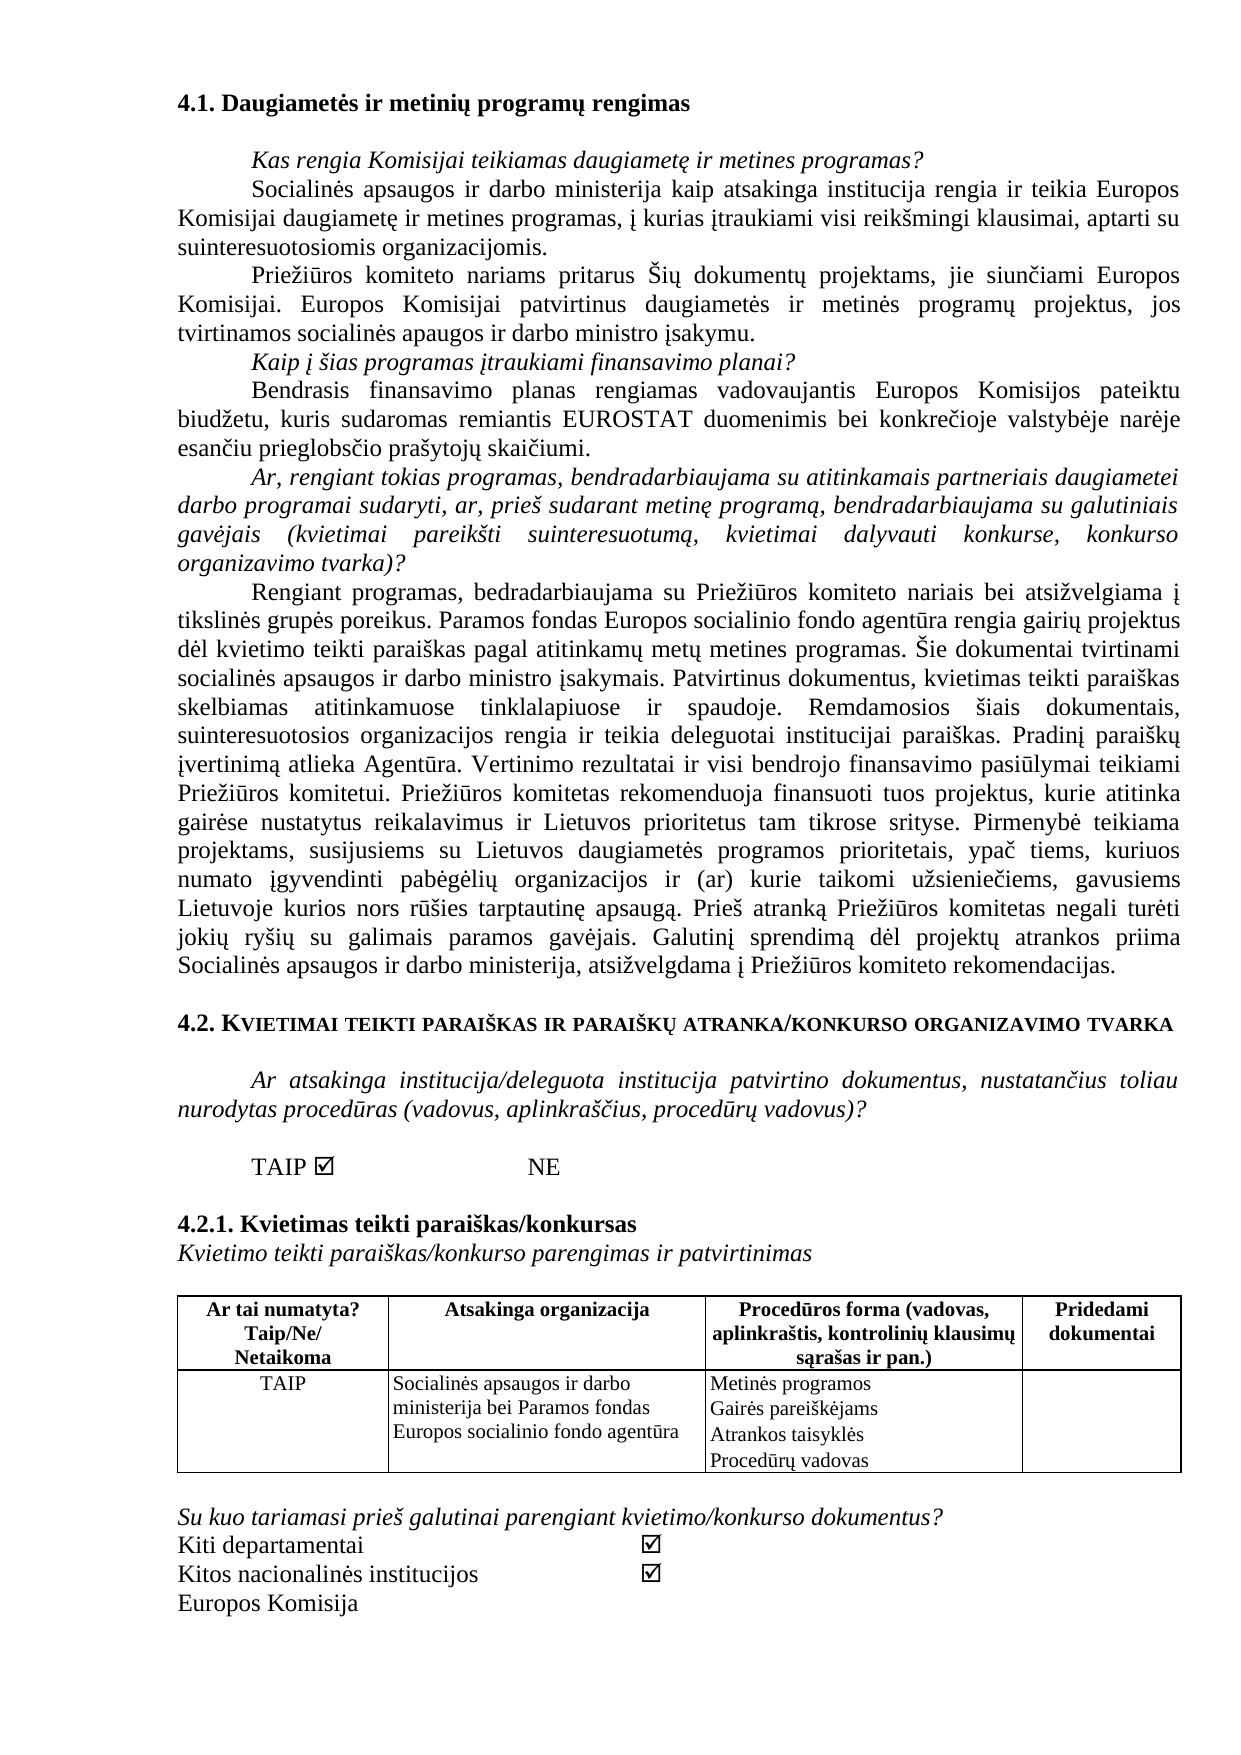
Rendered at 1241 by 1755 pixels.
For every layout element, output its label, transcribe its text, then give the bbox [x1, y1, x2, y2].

text Su kuo tariamasi prieš galutinai parengiant kvietimo/konkurso dokumentus? [177, 1502, 1181, 1531]
text Kas rengia Komisijai teikiamas daugiametę ir metines programas? [177, 145, 1181, 174]
text 4.1. Daugiametės ir metinių programų rengimas [177, 88, 1181, 117]
table_header Pridedami dokumentai [1023, 1297, 1180, 1369]
text Socialinės apsaugos ir darbo ministerija kaip atsakinga institucija rengia ir teikia Europos Komisijai daugiametę ir metines programas, į kurias įtraukiami visi reikšmingi klausimai, aptarti su suinteresuotosiomis organizacijomis. [177, 174, 1181, 260]
table_cell [1023, 1371, 1180, 1472]
text Priežiūros komiteto nariams pritarus Šių dokumentų projektams, jie siunčiami Europos Komisijai. Europos Komisijai patvirtinus daugiametės ir metinės programų projektus, jos tvirtinamos socialinės apaugos ir darbo ministro įsakymu. [177, 260, 1181, 347]
text Kitos nacionalinės institucijos  [177, 1559, 1181, 1588]
table_cell Socialinės apsaugos ir darbo ministerija bei Paramos fondas Europos socialinio fondo agentūra [389, 1371, 705, 1472]
text Ar atsakinga institucija/deleguota institucija patvirtino dokumentus, nustatančius toliau nurodytas procedūras (vadovus, aplinkraščius, procedūrų vadovus)? [177, 1065, 1181, 1123]
table_header Ar tai numatyta? Taip/Ne/ Netaikoma [178, 1297, 388, 1369]
table_cell Atrankos taisyklės [706, 1420, 1022, 1446]
table_header Procedūros forma (vadovas, aplinkraštis, kontrolinių klausimų sąrašas ir pan.) [706, 1297, 1022, 1369]
table_cell Procedūrų vadovas [706, 1446, 1022, 1472]
text Kaip į šias programas įtraukiami finansavimo planai? [177, 347, 1181, 375]
text Bendrasis finansavimo planas rengiamas vadovaujantis Europos Komisijos pateiktu biudžetu, kuris sudaromas remiantis EUROSTAT duomenimis bei konkrečioje valstybėje narėje esančiu prieglobsčio prašytojų skaičiumi. [177, 375, 1181, 462]
text 4.2. Kvietimai teikti paraiškas ir paraiškų atranka/konkurso organizavimo tvarka [177, 1008, 1181, 1037]
text TAIP  NE [177, 1152, 1181, 1180]
table_cell Gairės pareiškėjams [706, 1395, 1022, 1420]
table_cell TAIP [178, 1371, 388, 1472]
table_cell Metinės programos [706, 1371, 1022, 1395]
text Europos Komisija [177, 1588, 1181, 1617]
text Kvietimo teikti paraiškas/konkurso parengimas ir patvirtinimas [177, 1238, 1181, 1267]
text 4.2.1. Kvietimas teikti paraiškas/konkursas [177, 1209, 1181, 1238]
text Rengiant programas, bedradarbiaujama su Priežiūros komiteto nariais bei atsižvelgiama į tikslinės grupės poreikus. Paramos fondas Europos socialinio fondo agentūra rengia gairių projektus dėl kvietimo teikti paraiškas pagal atitinkamų metų metines programas. Šie dokumentai tvirtinami socialinės apsaugos ir darbo ministro įsakymais. Patvirtinus dokumentus, kvietimas teikti paraiškas skelbiamas atitinkamuose tinklalapiuose ir spaudoje. Remdamosios šiais dokumentais, suinteresuotosios organizacijos rengia ir teikia deleguotai institucijai paraiškas. Pradinį paraiškų įvertinimą atlieka Agentūra. Vertinimo rezultatai ir visi bendrojo finansavimo pasiūlymai teikiami Priežiūros komitetui. Priežiūros komitetas rekomenduoja finansuoti tuos projektus, kurie atitinka gairėse nustatytus reikalavimus ir Lietuvos prioritetus tam tikrose srityse. Pirmenybė teikiama projektams, susijusiems su Lietuvos daugiametės programos prioritetais, ypač tiems, kuriuos numato įgyvendinti pabėgėlių organizacijos ir (ar) kurie taikomi užsieniečiems, gavusiems Lietuvoje kurios nors rūšies tarptautinę apsaugą. Prieš atranką Priežiūros komitetas negali turėti jokių ryšių su galimais paramos gavėjais. Galutinį sprendimą dėl projektų atrankos priima Socialinės apsaugos ir darbo ministerija, atsižvelgdama į Priežiūros komiteto rekomendacijas. [177, 577, 1181, 979]
table_header Atsakinga organizacija [389, 1297, 705, 1369]
text Ar, rengiant tokias programas, bendradarbiaujama su atitinkamais partneriais daugiametei darbo programai sudaryti, ar, prieš sudarant metinę programą, bendradarbiaujama su galutiniais gavėjais (kvietimai pareikšti suinteresuotumą, kvietimai dalyvauti konkurse, konkurso organizavimo tvarka)? [177, 462, 1181, 577]
text Kiti departamentai  [177, 1531, 1181, 1559]
